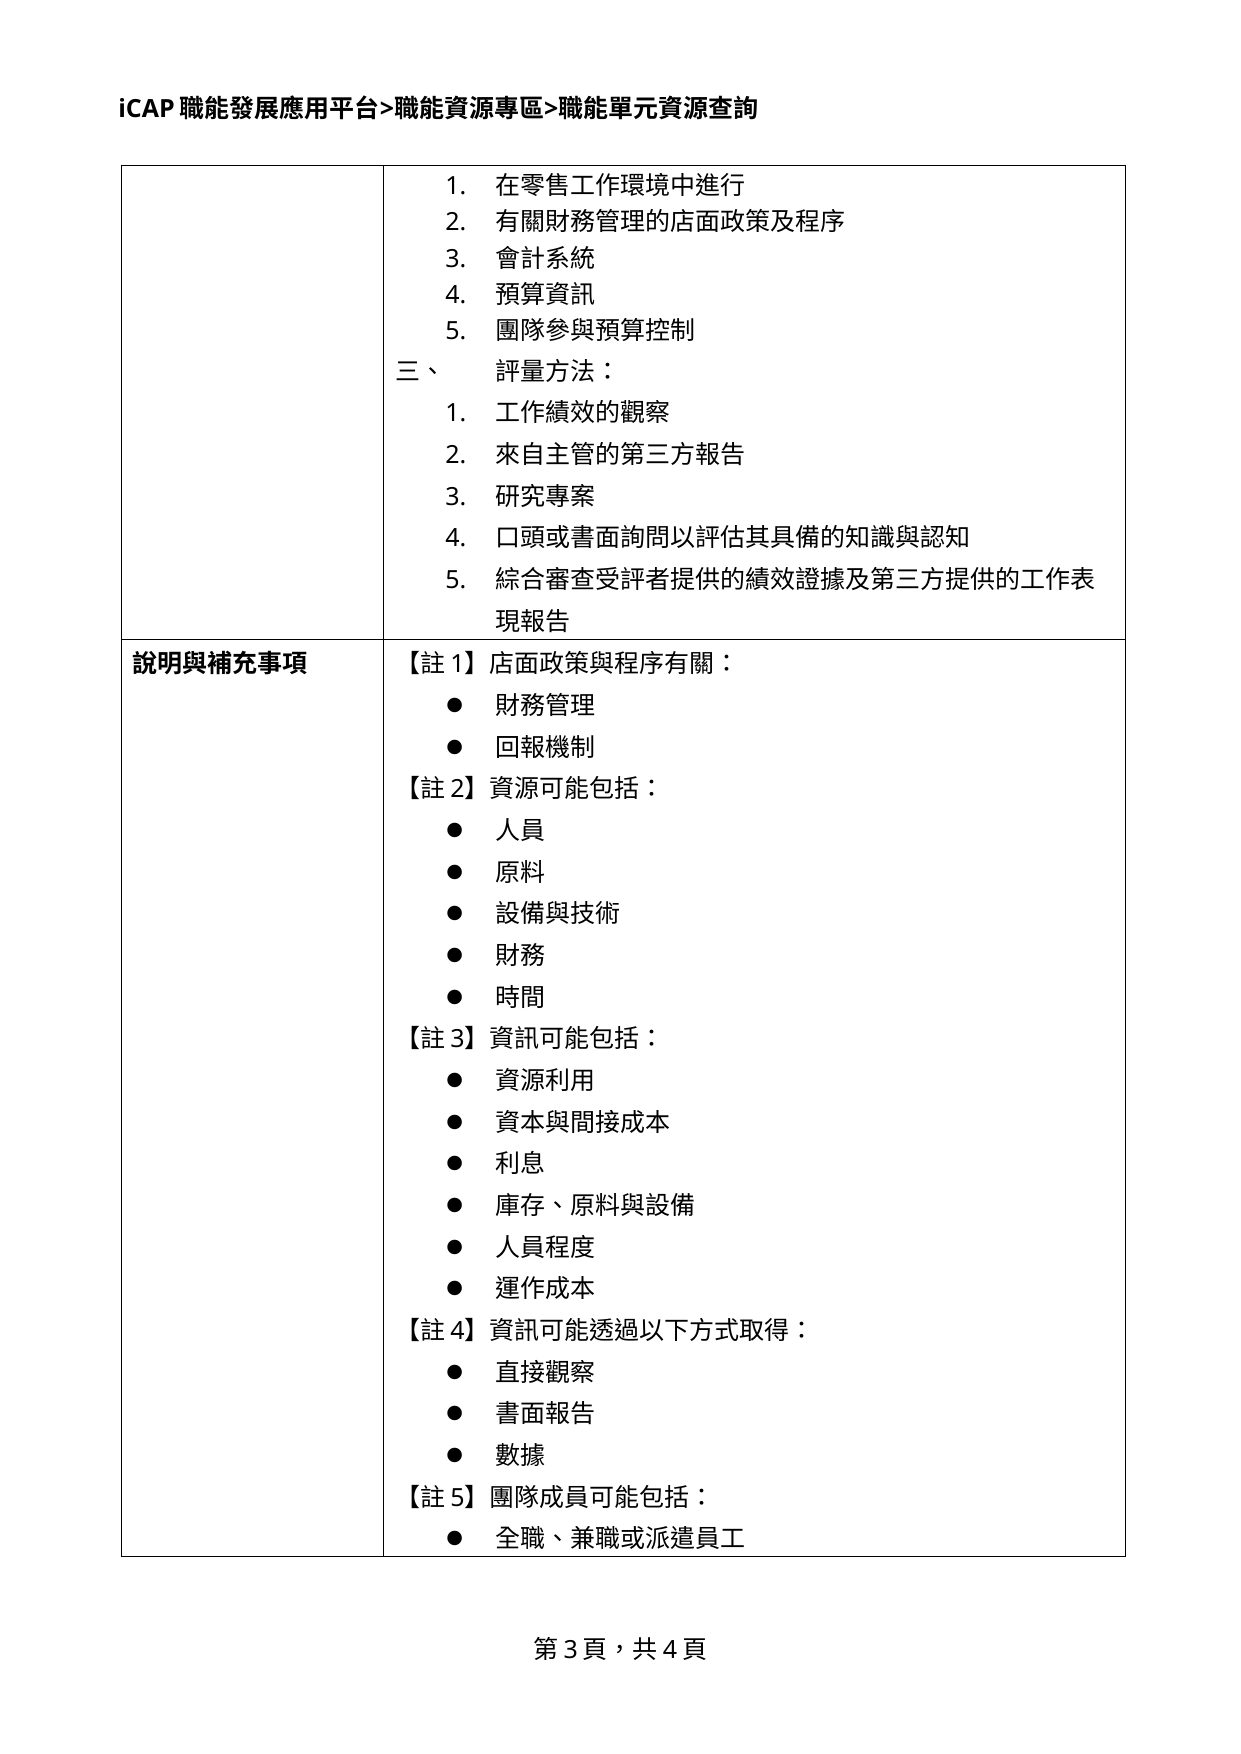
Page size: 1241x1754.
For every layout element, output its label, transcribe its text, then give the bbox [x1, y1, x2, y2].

table_cell 【註1】店面政策與程序有關： 財務管理 回報機制 【註2】資源可能包括： 人員 原料 設備與技術 財務 時間 【註3】資訊可能包括： 資源利用 資本與間接成本 利息 庫存、原料與設備 人員程度 運作成本 【註4】資訊可能透過以下方式取得： 直接觀察 書面報告 數據 【註5】團隊成員可能包括： 全職、兼職或派遣員工 不同社會、文化、種族人士 具不同語言和讀寫能力程度的人員 【註6】相關人員包括： 相關經理 主管 團隊領導者 【註7】溝通指的是： 正式與非正式 與個人或團體 書面、傳真、電子郵件或口語 【註8】提案包括： 獲利 生產力 服務品質 環境影響 工作環境 職場關係 團隊動力 長期目標 短期目標 【註9】紀錄可能包括： 手寫 電腦化 【註10】預算或目標金額可能涵蓋： 銷售 現金流 淨利 薪資 員工花費 資本 維修 廣告與促銷 [384, 640, 1125, 1556]
table_cell [122, 166, 383, 638]
table_cell 評量之關鍵面向/能力證明之證據： 根據店面政策與程序，協商、發展並落實預算 根據店面政策與程序，控管、分析並報告針對預算的收入與支出情形 根據店面政策與程序，管理並維護會計系統的精確性 開發並維持店面有關店面業務預算和目標的政策和程序 評量情境與特定資源： 在零售工作環境中進行 有關財務管理的店面政策及程序 會計系統 預算資訊 團隊參與預算控制 評量方法： 工作績效的觀察 來自主管的第三方報告 研究專案 口頭或書面詢問以評估其具備的知識與認知 綜合審查受評者提供的績效證據及第三方提供的工作表現報告 [384, 166, 1125, 638]
table_cell 說明與補充事項 [122, 640, 383, 1556]
